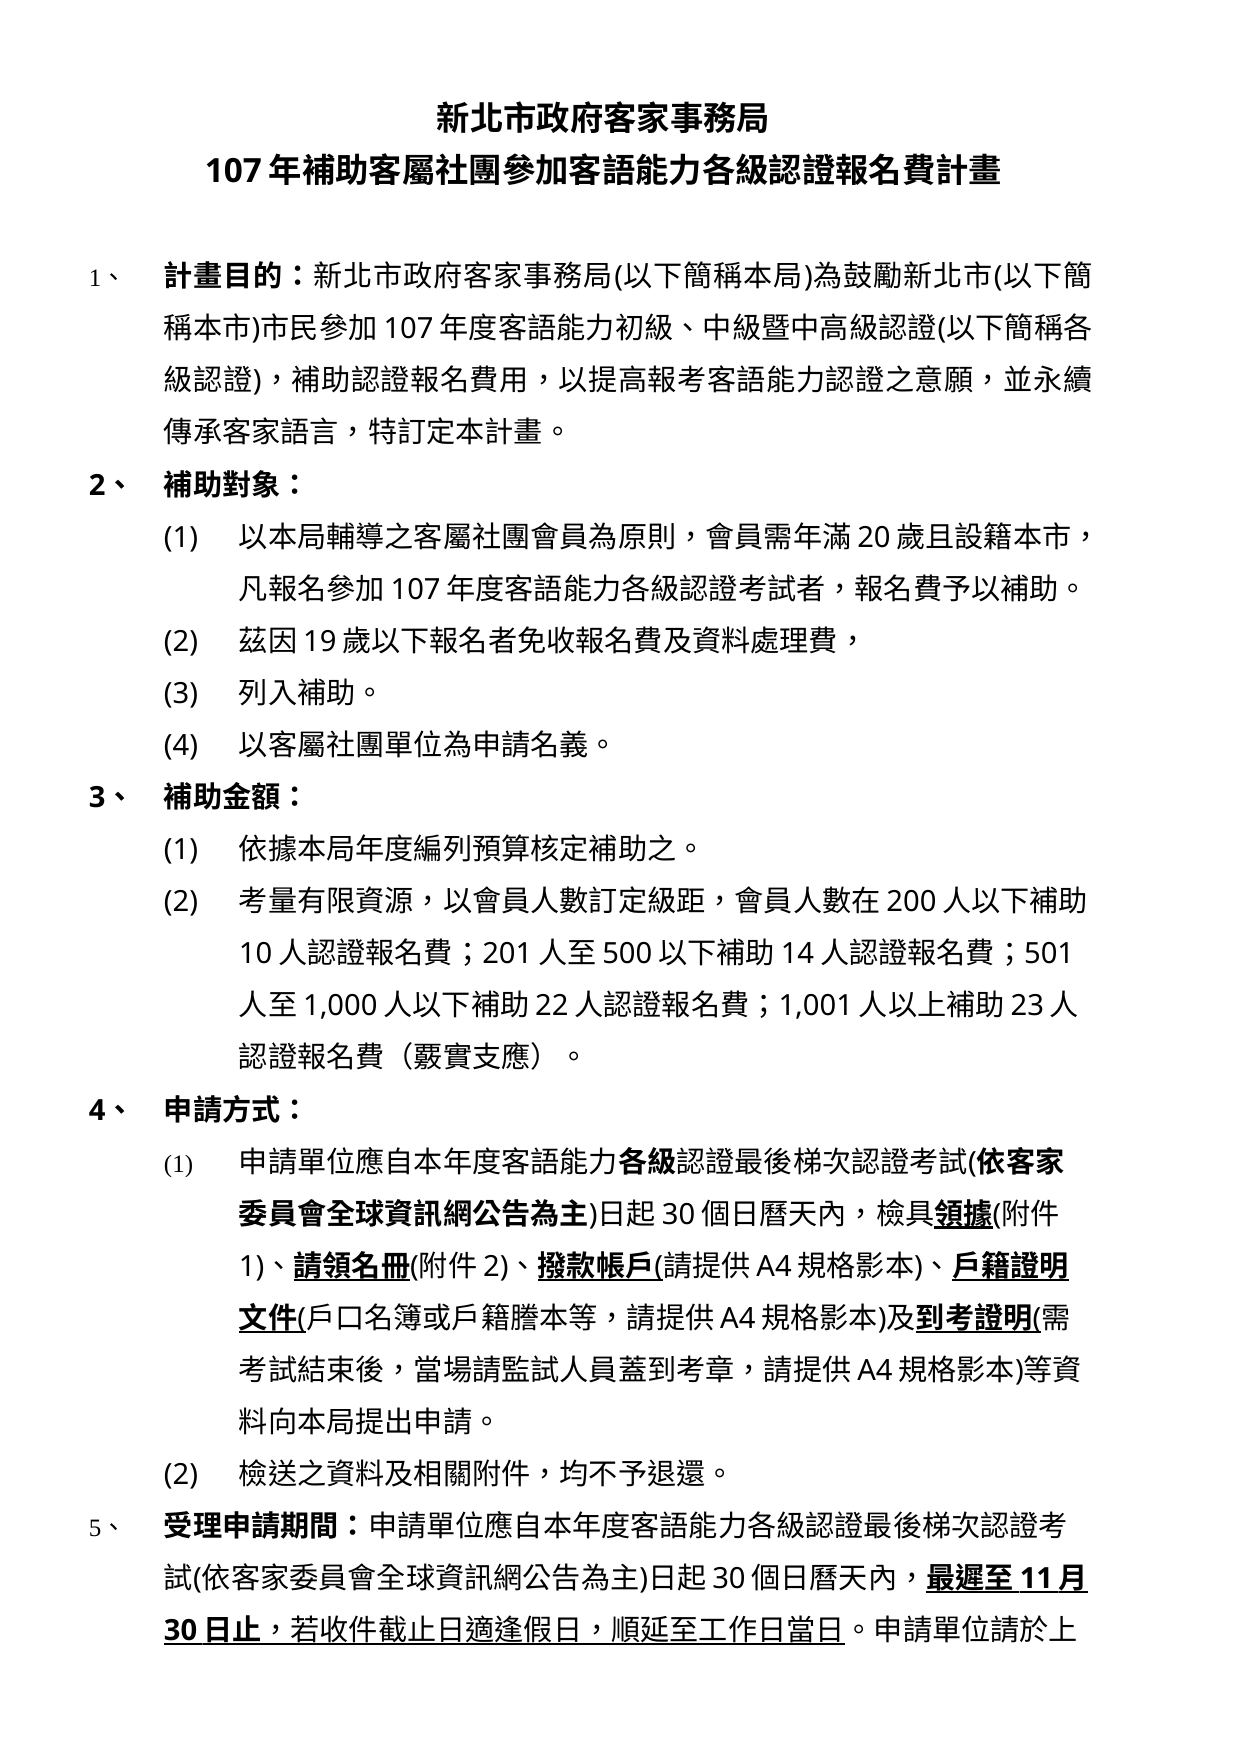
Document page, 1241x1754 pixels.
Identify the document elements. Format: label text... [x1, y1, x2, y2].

list 申請方式： [89, 1078, 1093, 1130]
list 檢送之資料及相關附件，均不予退還。 [164, 1443, 1093, 1495]
list 以客屬社團單位為申請名義。 [164, 714, 1093, 766]
list 以本局輔導之客屬社團會員為原則，會員需年滿20歲且設籍本市，凡報名參加107年度客語能力各級認證考試者，報名費予以補助。 [164, 505, 1093, 609]
list 補助對象： [89, 453, 1093, 505]
list 申請單位應自本年度客語能力各級認證最後梯次認證考試(依客家委員會全球資訊網公告為主)日起30個日曆天內，檢具領據(附件1)、請領名冊(附件2)、撥款帳戶(請提供A4規格影本)、戶籍證明文件(戶口名簿或戶籍謄本等，請提供A4規格影本)及到考證明(需考試結束後，當場請監試人員蓋到考章，請提供A4規格影本)等資料向本局提出申請。 [164, 1130, 1093, 1443]
list 補助金額： [89, 766, 1093, 818]
list 茲因19歲以下報名者免收報名費及資料處理費， [164, 609, 1093, 662]
text 新北市政府客家事務局 [114, 89, 1093, 141]
list 依據本局年度編列預算核定補助之。 [164, 818, 1093, 870]
list 列入補助。 [164, 662, 1093, 714]
list 受理申請期間：申請單位應自本年度客語能力各級認證最後梯次認證考試(依客家委員會全球資訊網公告為主)日起30個日曆天內，最遲至11月30日止，若收件截止日適逢假日，順延至工作日當日。申請單位請於上 [89, 1495, 1093, 1651]
text 107年補助客屬社團參加客語能力各級認證報名費計畫 [114, 141, 1093, 193]
list 計畫目的：新北市政府客家事務局(以下簡稱本局)為鼓勵新北市(以下簡稱本市)市民參加107年度客語能力初級、中級暨中高級認證(以下簡稱各級認證)，補助認證報名費用，以提高報考客語能力認證之意願，並永續傳承客家語言，特訂定本計畫。 [89, 245, 1093, 453]
list 考量有限資源，以會員人數訂定級距，會員人數在200人以下補助10人認證報名費；201人至500以下補助14人認證報名費；501人至1,000人以下補助22人認證報名費；1,001人以上補助23人認證報名費（覈實支應）。 [164, 870, 1093, 1078]
